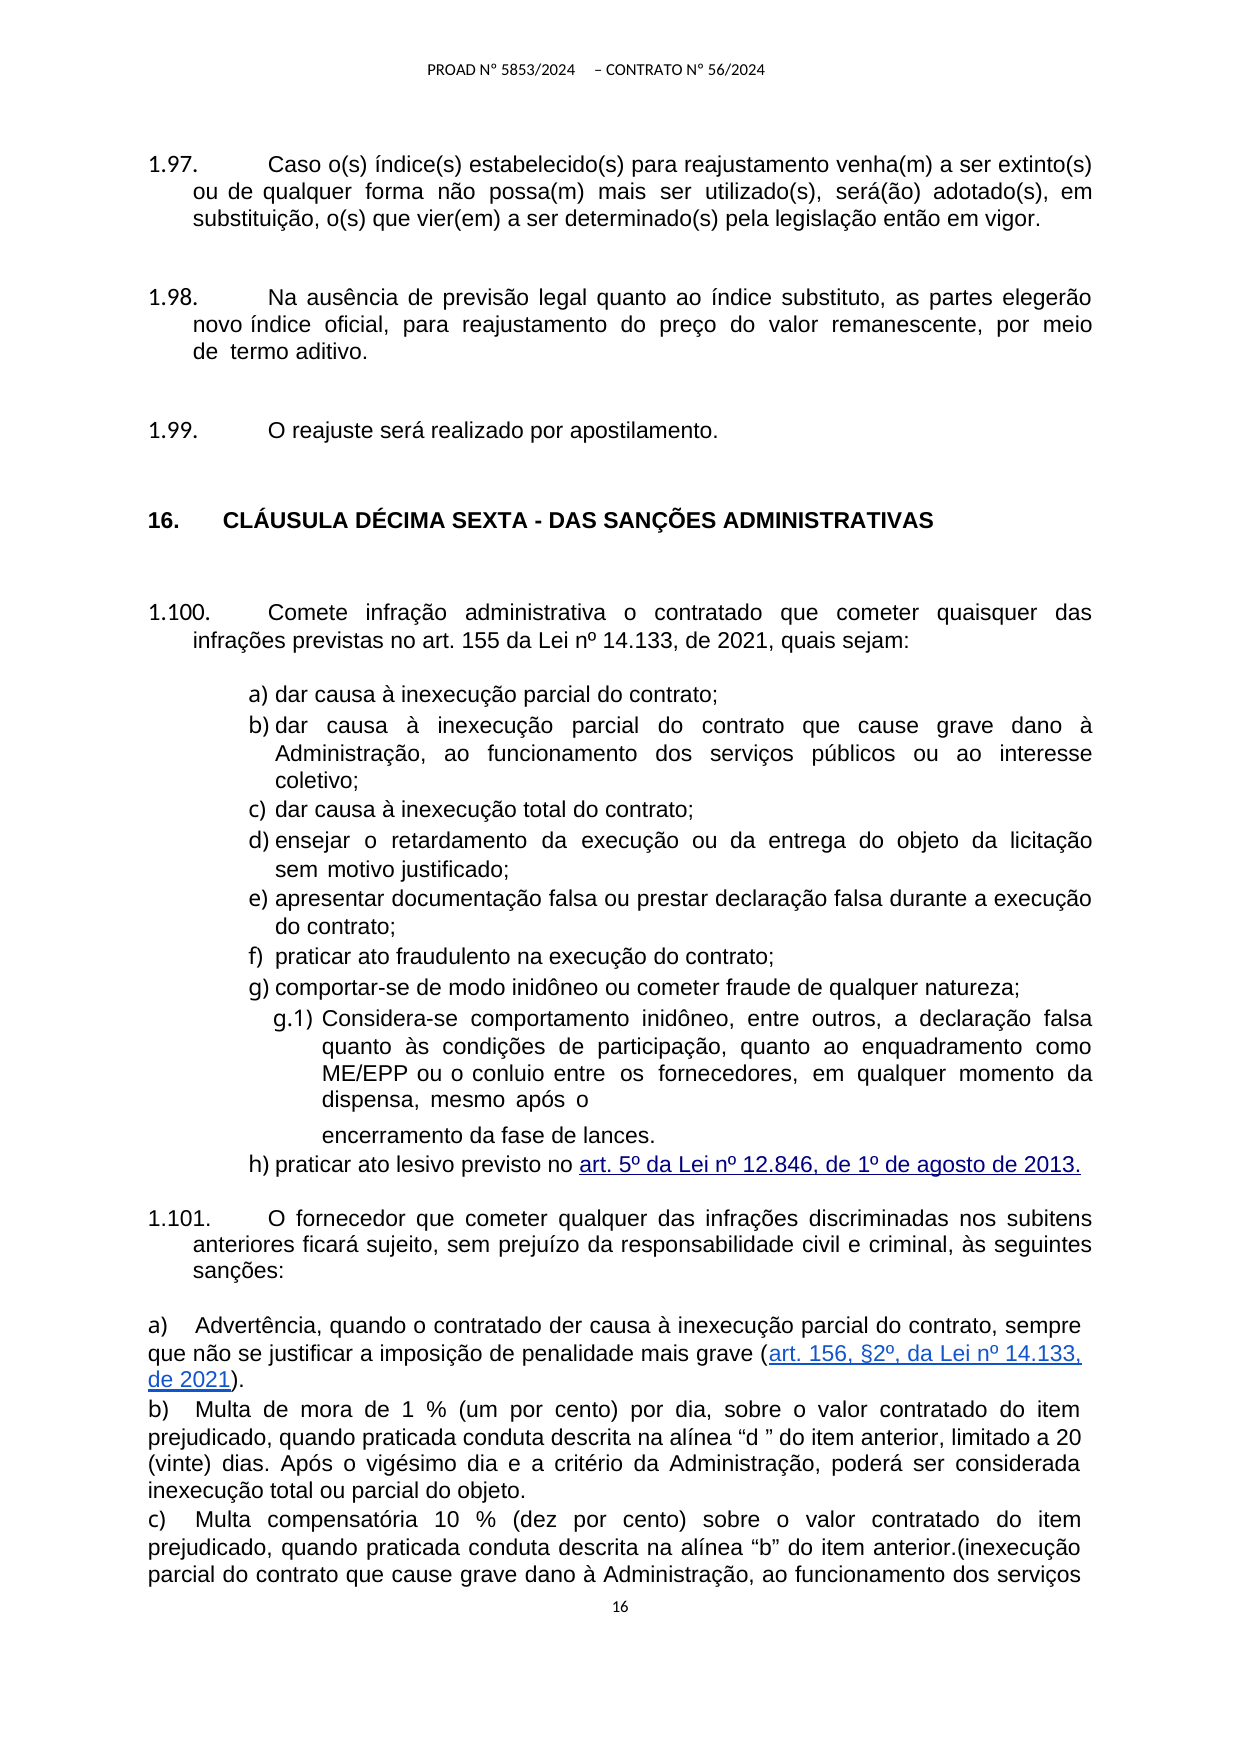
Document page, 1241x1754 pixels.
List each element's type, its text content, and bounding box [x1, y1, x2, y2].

list praticar ato fraudulento na execução do contrato; [248, 939, 1092, 971]
list Comete infração administrativa o contratado que cometer quaisquer das infrações previstas no art. 155 da Lei nº 14.133, de 2021, quais sejam: [148, 596, 1092, 653]
list O fornecedor que cometer qualquer das infrações discriminadas nos subitens anteriores ficará sujeito, sem prejuízo da responsabilidade civil e criminal, às seguintes sanções: [148, 1205, 1092, 1284]
list ensejar o retardamento da execução ou da entrega do objeto da licitação sem motivo justificado; [248, 824, 1092, 882]
text encerramento da fase de lances. [322, 1122, 1092, 1148]
list dar causa à inexecução parcial do contrato; [248, 678, 1092, 709]
list Na ausência de previsão legal quanto ao índice substituto, as partes elegerão novo índice oficial, para reajustamento do preço do valor remanescente, por meio de termo aditivo. [148, 281, 1092, 364]
list Multa de mora de 1 % (um por cento) por dia, sobre o valor contratado do item prejudicado, quando praticada conduta descrita na alínea “d ” do item anterior, limitado a 20 (vinte) dias. Após o vigésimo dia e a critério da Administração, poderá ser considerada inexecução total ou parcial do objeto. [148, 1393, 1082, 1503]
list Considera-se comportamento inidôneo, entre outros, a declaração falsa quanto às condições de participação, quanto ao enquadramento como ME/EPP ou o conluio entre os fornecedores, em qualquer momento da dispensa, mesmo após o [273, 1002, 1092, 1112]
list Caso o(s) índice(s) estabelecido(s) para reajustamento venha(m) a ser extinto(s) ou de qualquer forma não possa(m) mais ser utilizado(s), será(ão) adotado(s), em substituição, o(s) que vier(em) a ser determinado(s) pela legislação então em vigor. [148, 148, 1092, 231]
list O reajuste será realizado por apostilamento. [148, 414, 1092, 445]
list dar causa à inexecução parcial do contrato que cause grave dano à Administração, ao funcionamento dos serviços públicos ou ao interesse coletivo; [248, 709, 1092, 793]
list comportar-se de modo inidôneo ou cometer fraude de qualquer natureza; [248, 971, 1092, 1002]
list praticar ato lesivo previsto no art. 5º da Lei nº 12.846, de 1º de agosto de 2013. [248, 1148, 1092, 1180]
list apresentar documentação falsa ou prestar declaração falsa durante a execução do contrato; [248, 882, 1092, 939]
subtitle CLÁUSULA DÉCIMA SEXTA - DAS SANÇÕES ADMINISTRATIVAS [148, 507, 1092, 533]
list Advertência, quando o contratado der causa à inexecução parcial do contrato, sempre que não se justificar a imposição de penalidade mais grave (art. 156, §2º, da Lei nº 14.133, de 2021). [148, 1309, 1082, 1393]
list Multa compensatória 10 % (dez por cento) sobre o valor contratado do item prejudicado, quando praticada conduta descrita na alínea “b” do item anterior.(inexecução parcial do contrato que cause grave dano à Administração, ao funcionamento dos serviços [148, 1503, 1082, 1587]
list dar causa à inexecução total do contrato; [248, 793, 1092, 824]
